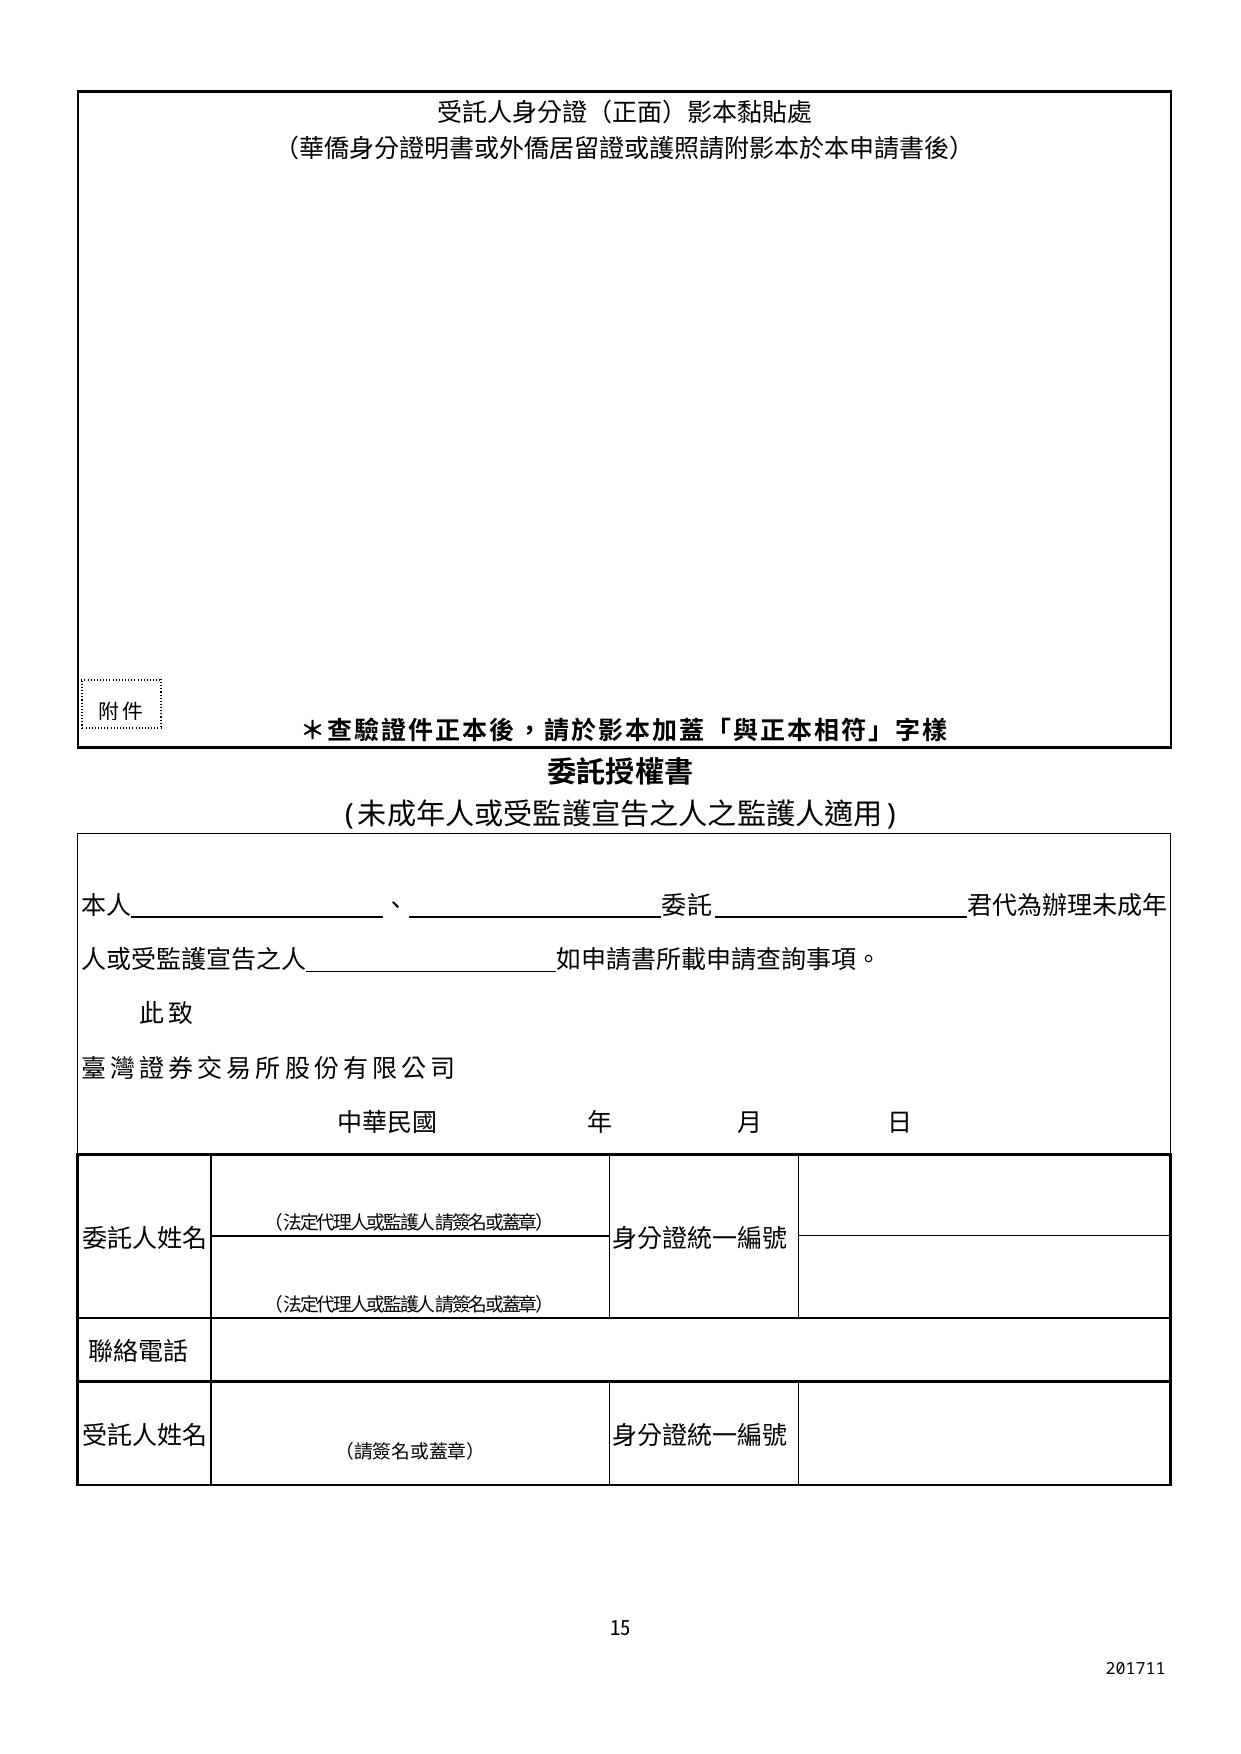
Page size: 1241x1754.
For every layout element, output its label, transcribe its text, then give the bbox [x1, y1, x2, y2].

table_cell 身分證統一編號 [610, 1156, 798, 1317]
table_cell （法定代理人或監護人請簽名或蓋章） [212, 1156, 609, 1235]
table_cell [799, 1156, 1169, 1235]
table_cell 受託人身分證（正面）影本黏貼處 （華僑身分證明書或外僑居留證或護照請附影本於本申請書後） ＊查驗證件正本後，請於影本加蓋「與正本相符」字樣 [79, 93, 1170, 746]
table_cell 身分證統一編號 [610, 1383, 798, 1484]
text 附件7 [98, 688, 145, 720]
table_cell [799, 1236, 1169, 1317]
text 委託授權書 [75, 748, 1165, 791]
table_cell （法定代理人或監護人請簽名或蓋章） [212, 1237, 609, 1317]
text 附件7 [101, 704, 107, 720]
table_cell （請簽名或蓋章） [212, 1383, 609, 1484]
table_cell 受託人姓名 [79, 1383, 210, 1484]
table_cell [799, 1383, 1169, 1484]
table_cell [212, 1319, 1169, 1379]
table_cell 委託人姓名 [79, 1156, 210, 1317]
text [81, 679, 162, 729]
table_header 本人 、 委託 君代為辦理未成年人或受監護宣告之人 如申請書所載申請查詢事項。 此致 臺灣證券交易所股份有限公司 中華民國 年 月 日 [78, 834, 1170, 1153]
table_cell 聯絡電話 [79, 1319, 210, 1379]
text (未成年人或受監護宣告之人之監護人適用) [75, 791, 1165, 833]
